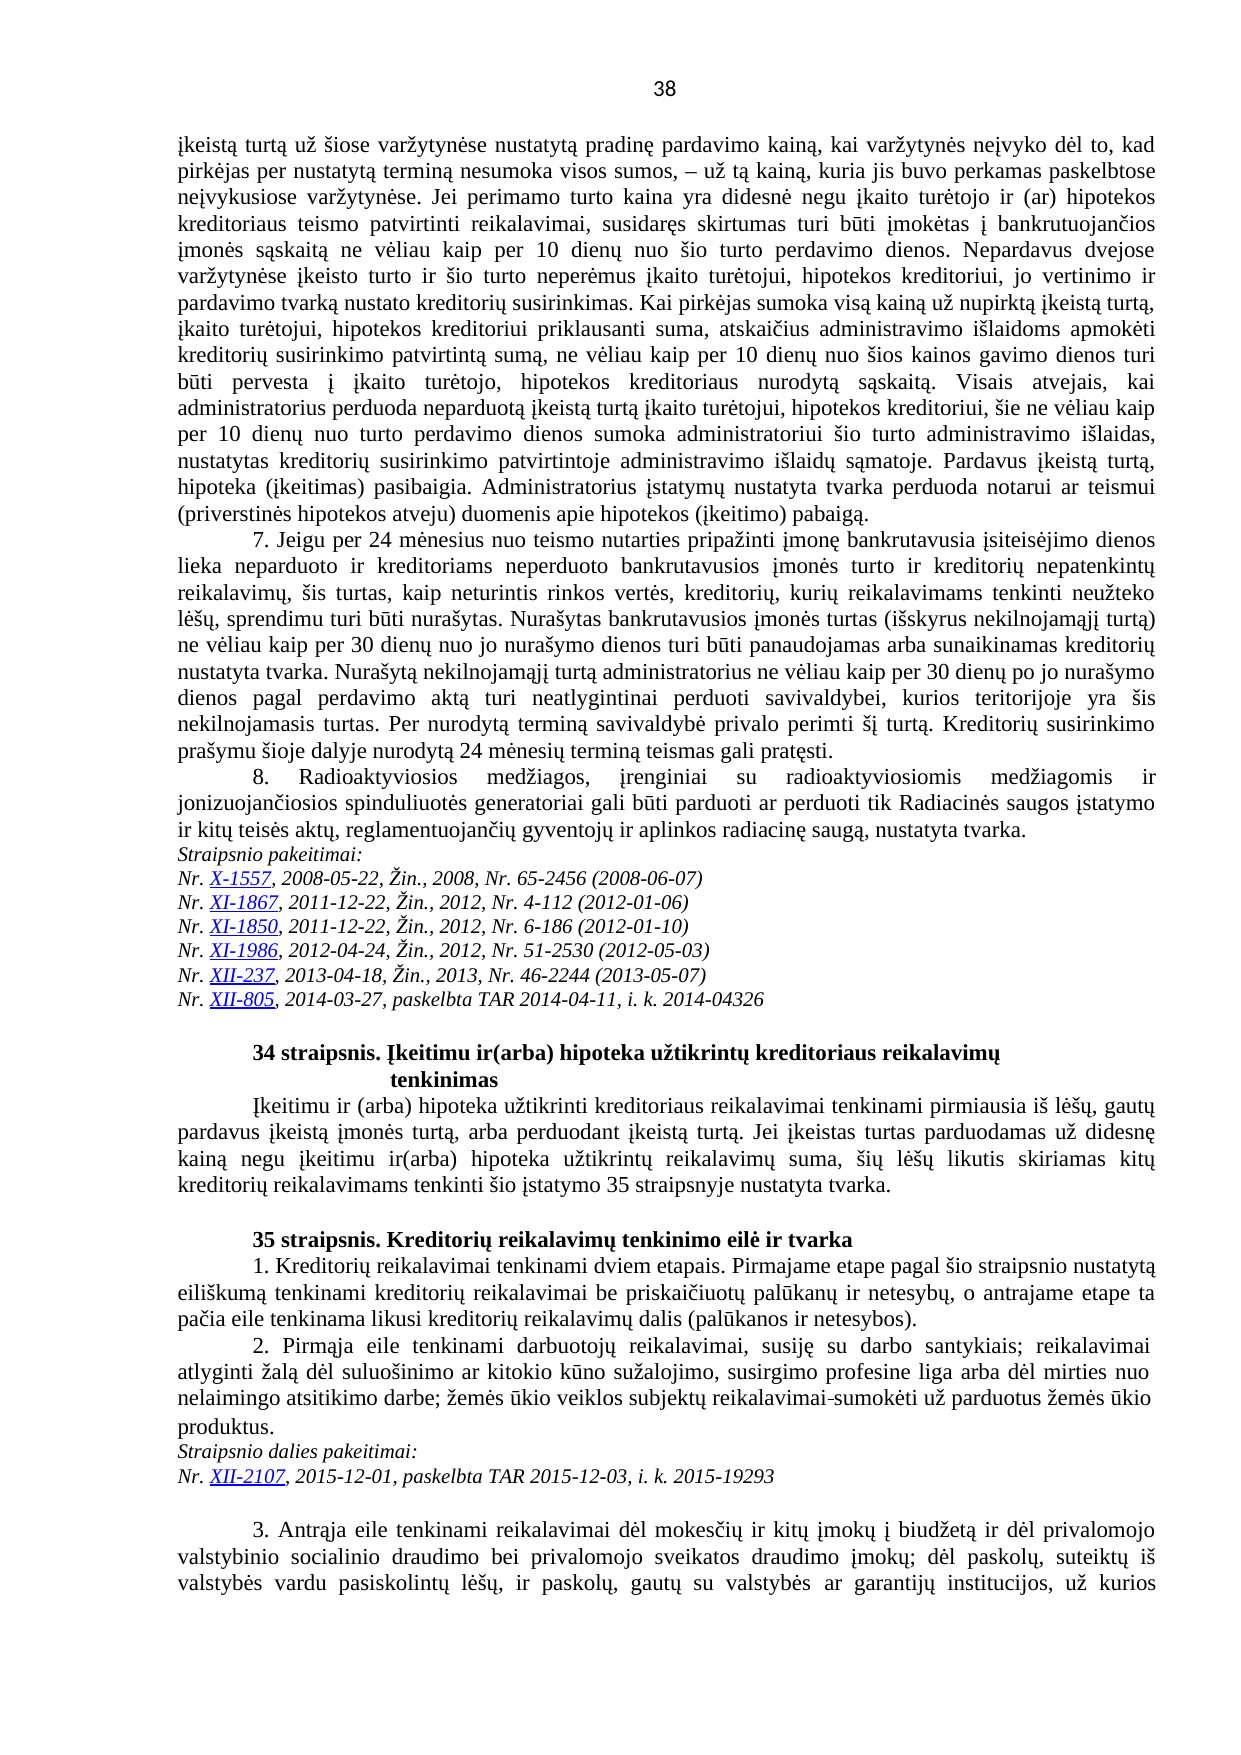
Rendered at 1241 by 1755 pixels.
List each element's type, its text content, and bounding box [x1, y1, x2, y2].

text Nr. XI-1850, 2011-12-22, Žin., 2012, Nr. 6-186 (2012-01-10) [177, 914, 1152, 938]
text Nr. X-1557, 2008-05-22, Žin., 2008, Nr. 65-2456 (2008-06-07) [177, 866, 1157, 890]
text Nr. XII-2107, 2015-12-01, paskelbta TAR 2015-12-03, i. k. 2015-19293 [177, 1463, 1152, 1488]
text 1. Kreditorių reikalavimai tenkinami dviem etapais. Pirmajame etape pagal šio straipsnio nustatytą eiliškumą tenkinami kreditorių reikalavimai be priskaičiuotų palūkanų ir netesybų, o antrajame etape ta pačia eile tenkinama likusi kreditorių reikalavimų dalis (palūkanos ir netesybos). [177, 1253, 1157, 1332]
text Straipsnio dalies pakeitimai: [177, 1439, 1152, 1463]
text 3. Antrąja eile tenkinami reikalavimai dėl mokesčių ir kitų įmokų į biudžetą ir dėl privalomojo valstybinio socialinio draudimo bei privalomojo sveikatos draudimo įmokų; dėl paskolų, suteiktų iš valstybės vardu pasiskolintų lėšų, ir paskolų, gautų su valstybės ar garantijų institucijos, už kurios [177, 1516, 1157, 1595]
text 34 straipsnis. Įkeitimu ir(arba) hipoteka užtikrintų kreditoriaus reikalavimų [252, 1039, 1157, 1066]
text 35 straipsnis. Kreditorių reikalavimų tenkinimo eilė ir tvarka [177, 1226, 1157, 1253]
text Nr. XII-805, 2014-03-27, paskelbta TAR 2014-04-11, i. k. 2014-04326 [177, 987, 1157, 1011]
text Įkeitimu ir (arba) hipoteka užtikrinti kreditoriaus reikalavimai tenkinami pirmiausia iš lėšų, gautų pardavus įkeistą įmonės turtą, arba perduodant įkeistą turtą. Jei įkeistas turtas parduodamas už didesnę kainą negu įkeitimu ir(arba) hipoteka užtikrintų reikalavimų suma, šių lėšų likutis skiriamas kitų kreditorių reikalavimams tenkinti šio įstatymo 35 straipsnyje nustatyta tvarka. [177, 1092, 1157, 1197]
text Straipsnio pakeitimai: [177, 842, 1157, 866]
text Nr. XI-1867, 2011-12-22, Žin., 2012, Nr. 4-112 (2012-01-06) [177, 890, 1152, 914]
text Nr. XI-1986, 2012-04-24, Žin., 2012, Nr. 51-2530 (2012-05-03) [177, 938, 1157, 962]
text įkeistą turtą už šiose varžytynėse nustatytą pradinę pardavimo kainą, kai varžytynės neįvyko dėl to, kad pirkėjas per nustatytą terminą nesumoka visos sumos, – už tą kainą, kuria jis buvo perkamas paskelbtose neįvykusiose varžytynėse. Jei perimamo turto kaina yra didesnė negu įkaito turėtojo ir (ar) hipotekos kreditoriaus teismo patvirtinti reikalavimai, susidaręs skirtumas turi būti įmokėtas į bankrutuojančios įmonės sąskaitą ne vėliau kaip per 10 dienų nuo šio turto perdavimo dienos. Nepardavus dvejose varžytynėse įkeisto turto ir šio turto neperėmus įkaito turėtojui, hipotekos kreditoriui, jo vertinimo ir pardavimo tvarką nustato kreditorių susirinkimas. Kai pirkėjas sumoka visą kainą už nupirktą įkeistą turtą, įkaito turėtojui, hipotekos kreditoriui priklausanti suma, atskaičius administravimo išlaidoms apmokėti kreditorių susirinkimo patvirtintą sumą, ne vėliau kaip per 10 dienų nuo šios kainos gavimo dienos turi būti pervesta į įkaito turėtojo, hipotekos kreditoriaus nurodytą sąskaitą. Visais atvejais, kai administratorius perduoda neparduotą įkeistą turtą įkaito turėtojui, hipotekos kreditoriui, šie ne vėliau kaip per 10 dienų nuo turto perdavimo dienos sumoka administratoriui šio turto administravimo išlaidas, nustatytas kreditorių susirinkimo patvirtintoje administravimo išlaidų sąmatoje. Pardavus įkeistą turtą, hipoteka (įkeitimas) pasibaigia. Administratorius įstatymų nustatyta tvarka perduoda notarui ar teismui (priverstinės hipotekos atveju) duomenis apie hipotekos (įkeitimo) pabaigą. [177, 131, 1157, 526]
text 8. Radioaktyviosios medžiagos, įrenginiai su radioaktyviosiomis medžiagomis ir jonizuojančiosios spinduliuotės generatoriai gali būti parduoti ar perduoti tik Radiacinės saugos įstatymo ir kitų teisės aktų, reglamentuojančių gyventojų ir aplinkos radiacinę saugą, nustatyta tvarka. [177, 763, 1157, 842]
text 2. Pirmąja eile tenkinami darbuotojų reikalavimai, susiję su darbo santykiais; reikalavimai atlyginti žalą dėl suluošinimo ar kitokio kūno sužalojimo, susirgimo profesine liga arba dėl mirties nuo nelaimingo atsitikimo darbe; žemės ūkio veiklos subjektų reikalavimai sumokėti už parduotus žemės ūkio produktus. [177, 1332, 1152, 1439]
text tenkinimas [390, 1066, 1157, 1092]
text 7. Jeigu per 24 mėnesius nuo teismo nutarties pripažinti įmonę bankrutavusia įsiteisėjimo dienos lieka neparduoto ir kreditoriams neperduoto bankrutavusios įmonės turto ir kreditorių nepatenkintų reikalavimų, šis turtas, kaip neturintis rinkos vertės, kreditorių, kurių reikalavimams tenkinti neužteko lėšų, sprendimu turi būti nurašytas. Nurašytas bankrutavusios įmonės turtas (išskyrus nekilnojamąjį turtą) ne vėliau kaip per 30 dienų nuo jo nurašymo dienos turi būti panaudojamas arba sunaikinamas kreditorių nustatyta tvarka. Nurašytą nekilnojamąjį turtą administratorius ne vėliau kaip per 30 dienų po jo nurašymo dienos pagal perdavimo aktą turi neatlygintinai perduoti savivaldybei, kurios teritorijoje yra šis nekilnojamasis turtas. Per nurodytą terminą savivaldybė privalo perimti šį turtą. Kreditorių susirinkimo prašymu šioje dalyje nurodytą 24 mėnesių terminą teismas gali pratęsti. [177, 526, 1157, 763]
text Nr. XII-237, 2013-04-18, Žin., 2013, Nr. 46-2244 (2013-05-07) [177, 962, 1157, 987]
